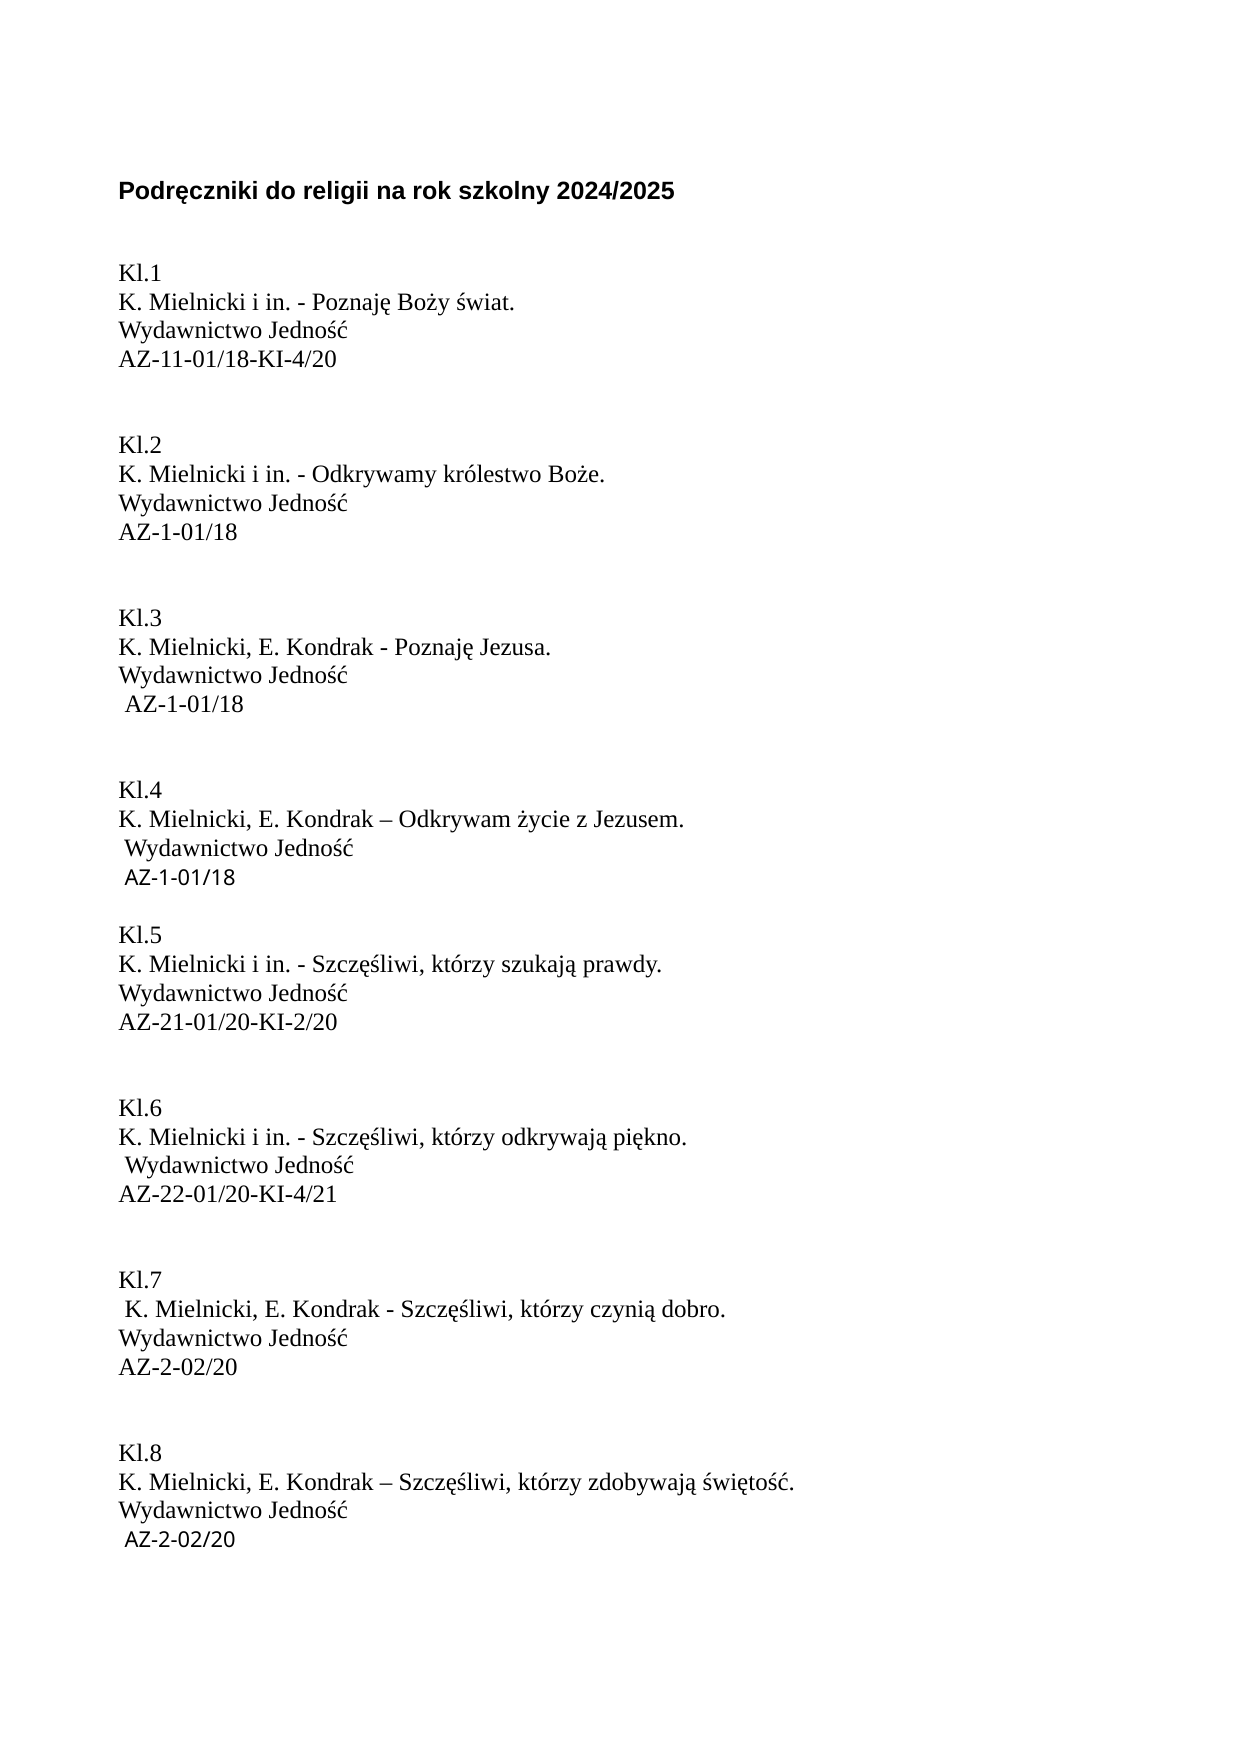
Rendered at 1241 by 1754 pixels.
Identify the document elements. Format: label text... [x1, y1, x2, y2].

text K. Mielnicki i in. - Odkrywamy królestwo Boże. [118, 459, 1122, 488]
text Kl.7 [118, 1265, 1122, 1294]
text AZ-2-02/20 [118, 1352, 1122, 1380]
text AZ-2-02/20 [118, 1524, 1122, 1554]
text K. Mielnicki, E. Kondrak - Poznaję Jezusa. [118, 632, 1122, 661]
text Kl.6 [118, 1093, 1122, 1122]
text Podręczniki do religii na rok szkolny 2024/2025 [118, 176, 1122, 204]
text Wydawnictwo Jedność [118, 1323, 1122, 1352]
text Wydawnictwo Jedność [118, 488, 1122, 517]
text Kl.8 [118, 1438, 1122, 1467]
text Wydawnictwo Jedność [118, 978, 1122, 1007]
text Kl.5 [118, 920, 1122, 949]
text Kl.3 [118, 603, 1122, 632]
text Wydawnictwo Jedność [118, 316, 1122, 344]
text Kl.1 [118, 258, 1122, 287]
text AZ-22-01/20-KI-4/21 [118, 1179, 1122, 1208]
text K. Mielnicki i in. - Poznaję Boży świat. [118, 287, 1122, 316]
text Wydawnictwo Jedność [118, 1150, 1122, 1179]
text Wydawnictwo Jedność [118, 833, 1122, 862]
text K. Mielnicki, E. Kondrak - Szczęśliwi, którzy czynią dobro. [118, 1294, 1122, 1323]
text Wydawnictwo Jedność [118, 1495, 1122, 1524]
text AZ-21-01/20-KI-2/20 [118, 1007, 1122, 1035]
text Wydawnictwo Jedność [118, 661, 1122, 689]
text Kl.2 [118, 431, 1122, 459]
text K. Mielnicki, E. Kondrak – Szczęśliwi, którzy zdobywają świętość. [118, 1467, 1122, 1495]
text K. Mielnicki i in. - Szczęśliwi, którzy odkrywają piękno. [118, 1122, 1122, 1150]
text Kl.4 [118, 776, 1122, 804]
text K. Mielnicki i in. - Szczęśliwi, którzy szukają prawdy. [118, 949, 1122, 978]
text K. Mielnicki, E. Kondrak – Odkrywam życie z Jezusem. [118, 804, 1122, 833]
text AZ-1-01/18 [118, 517, 1122, 546]
text AZ-11-01/18-KI-4/20 [118, 344, 1122, 373]
text AZ-1-01/18 [118, 689, 1122, 718]
text AZ-1-01/18 [118, 862, 1122, 892]
